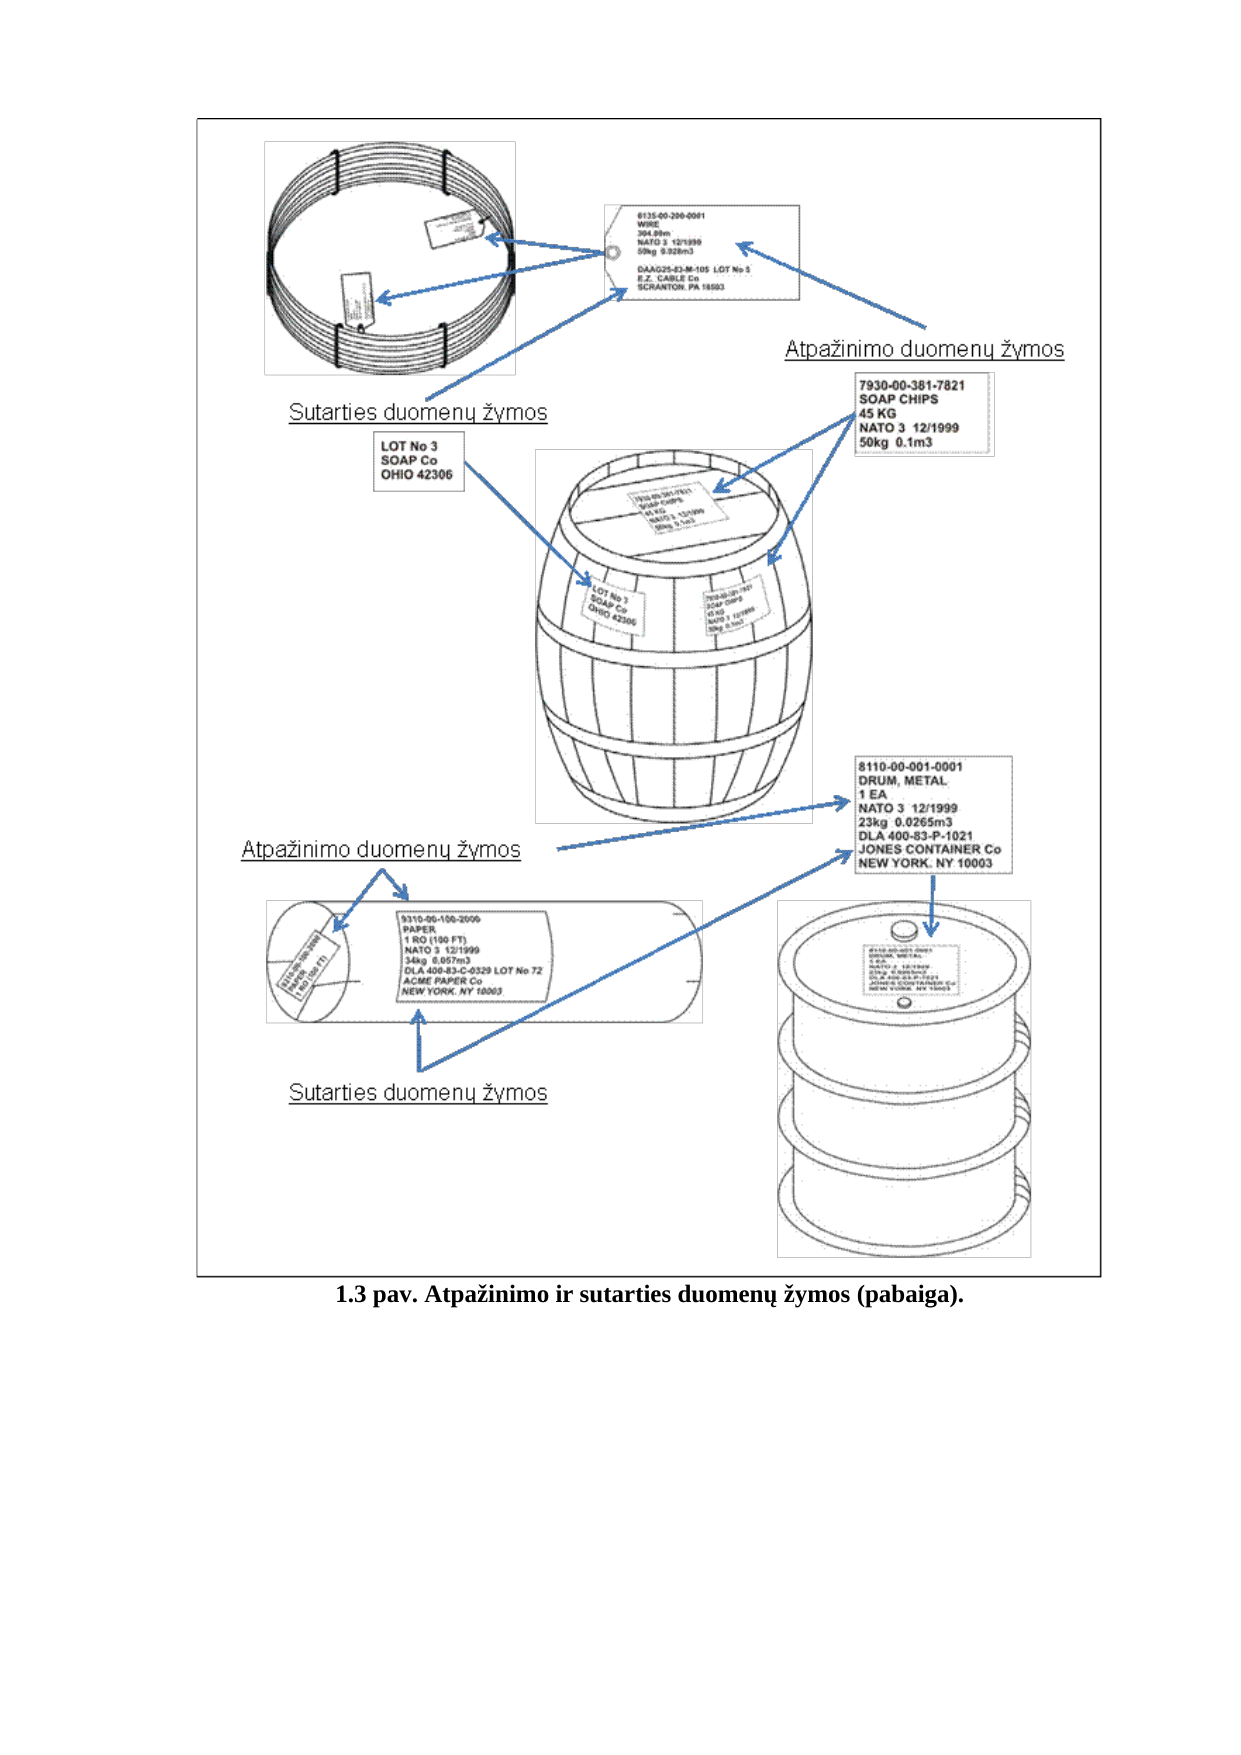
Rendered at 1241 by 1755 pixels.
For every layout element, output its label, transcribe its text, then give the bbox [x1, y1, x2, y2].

text 1.3 pav. Atpažinimo ir sutarties duomenų žymos (pabaiga). [177, 1279, 1122, 1308]
